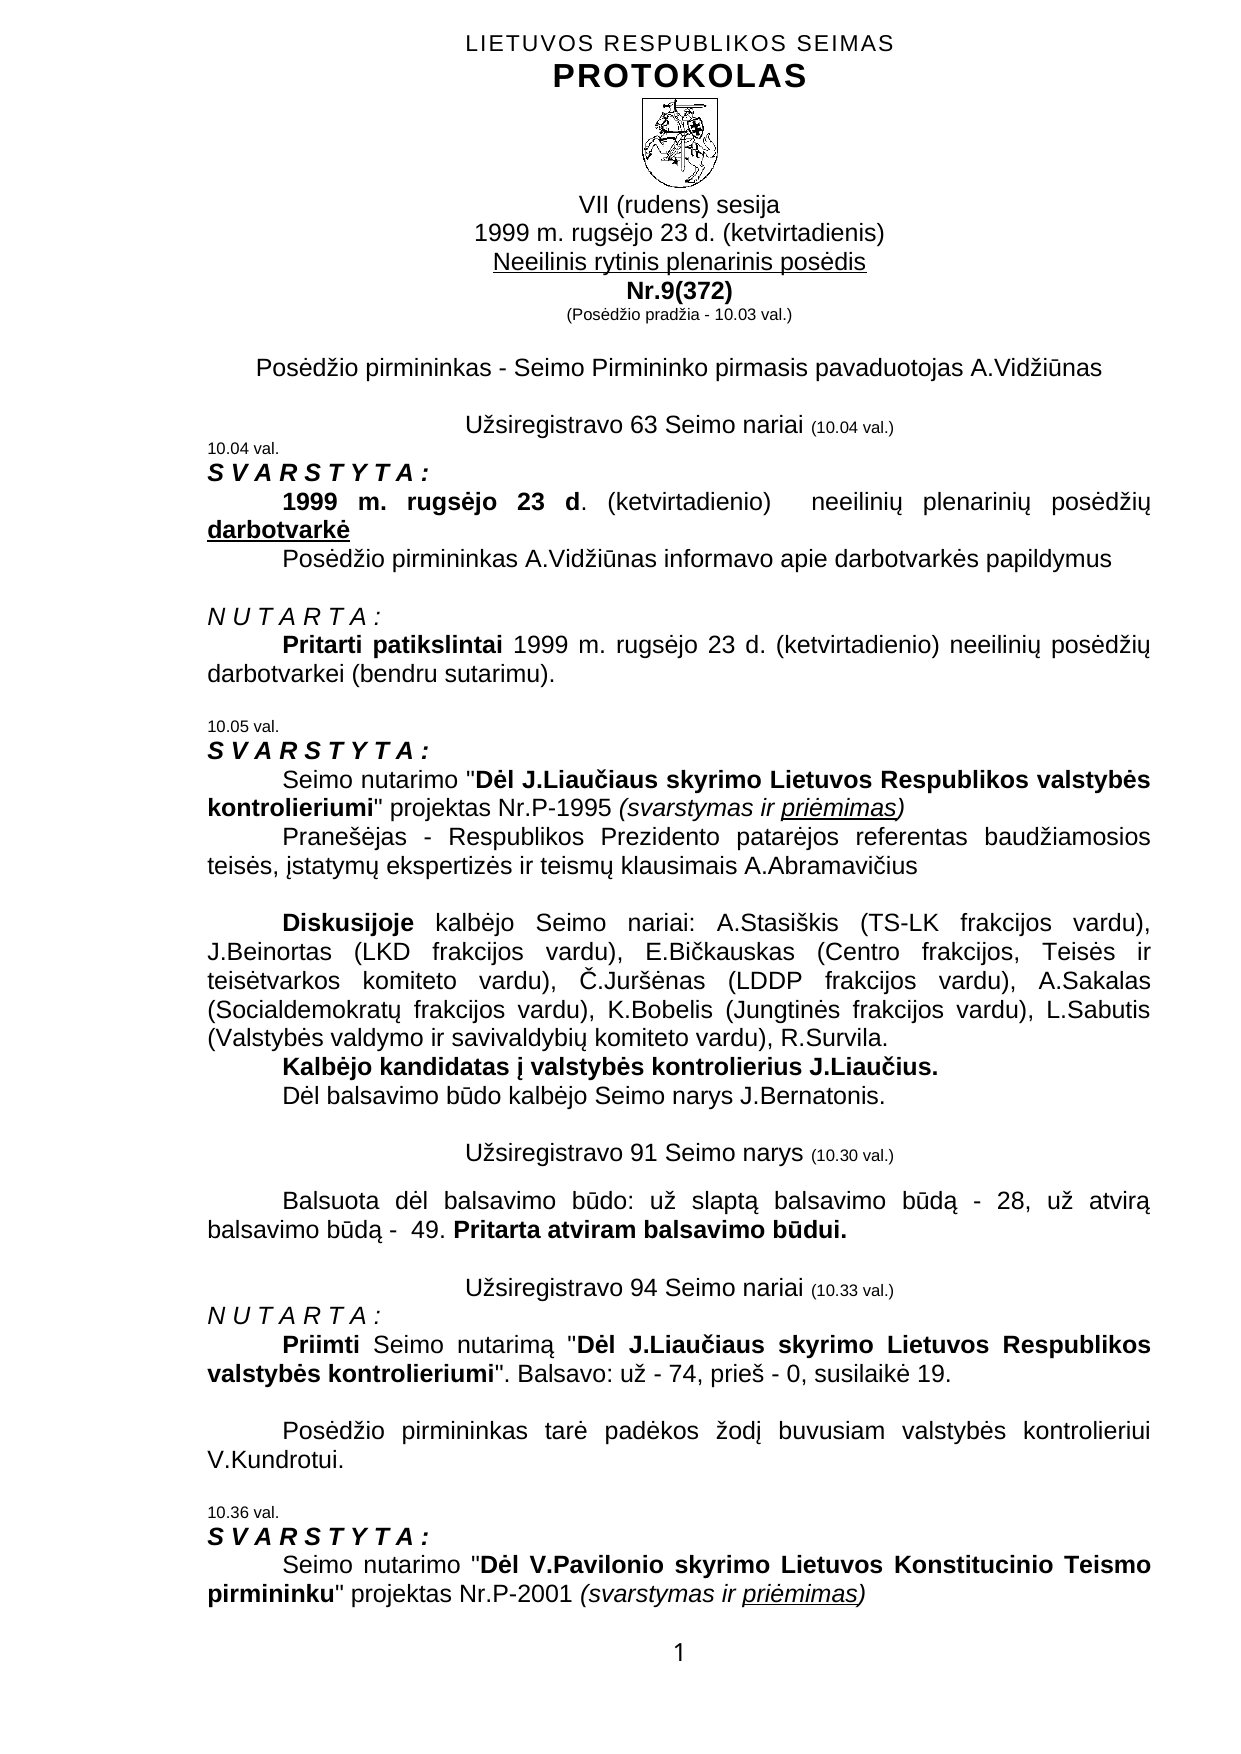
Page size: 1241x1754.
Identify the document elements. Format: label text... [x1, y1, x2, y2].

text 10.05 val. [207, 717, 1152, 736]
text Pritarti patikslintai 1999 m. rugsėjo 23 d. (ketvirtadienio) neeilinių posėdžių darbotvarkei (bendru sutarimu). [207, 630, 1152, 688]
text Priimti Seimo nutarimą "Dėl J.Liaučiaus skyrimo Lietuvos Respublikos valstybės kontrolieriumi". Balsavo: už - 74, prieš - 0, susilaikė 19. [207, 1330, 1152, 1387]
text PROTOKOLAS [207, 56, 1152, 95]
text Posėdžio pirmininkas - Seimo Pirmininko pirmasis pavaduotojas A.Vidžiūnas [207, 352, 1152, 381]
text N U T A R T A : [207, 602, 1152, 630]
text Posėdžio pirmininkas tarė padėkos žodį buvusiam valstybės kontrolieriui V.Kundrotui. [207, 1416, 1152, 1474]
text S V A R S T Y T A : [207, 736, 1152, 764]
text Kalbėjo kandidatas į valstybės kontrolierius J.Liaučius. [207, 1052, 1152, 1081]
text Balsuota dėl balsavimo būdo: už slaptą balsavimo būdą - 28, už atvirą balsavimo būdą - 49. Pritarta atviram balsavimo būdui. [207, 1186, 1152, 1244]
text S V A R S T Y T A : [207, 458, 1152, 487]
text Užsiregistravo 94 Seimo nariai (10.33 val.) [207, 1272, 1152, 1301]
text Seimo nutarimo "Dėl J.Liaučiaus skyrimo Lietuvos Respublikos valstybės kontrolieriumi" projektas Nr.P-1995 (svarstymas ir priėmimas) [207, 764, 1152, 822]
text 1999 m. rugsėjo 23 d. (ketvirtadienio) neeilinių plenarinių posėdžių darbotvarkė [207, 487, 1152, 544]
text 10.04 val. [207, 439, 1152, 458]
text S V A R S T Y T A : [207, 1522, 1152, 1550]
text Užsiregistravo 63 Seimo nariai (10.04 val.) [207, 410, 1152, 439]
text VII (rudens) sesija [207, 95, 1152, 218]
text LIETUVOS RESPUBLIKOS SEIMAS [207, 30, 1152, 56]
text Pranešėjas - Respublikos Prezidento patarėjos referentas baudžiamosios teisės, įstatymų ekspertizės ir teismų klausimais A.Abramavičius [207, 822, 1152, 879]
text N U T A R T A : [207, 1301, 1152, 1330]
text 10.36 val. [207, 1502, 1152, 1522]
text Dėl balsavimo būdo kalbėjo Seimo narys J.Bernatonis. [207, 1081, 1152, 1109]
text Diskusijoje kalbėjo Seimo nariai: A.Stasiškis (TS-LK frakcijos vardu), J.Beinortas (LKD frakcijos vardu), E.Bičkauskas (Centro frakcijos, Teisės ir teisėtvarkos komiteto vardu), Č.Juršėnas (LDDP frakcijos vardu), A.Sakalas (Socialdemokratų frakcijos vardu), K.Bobelis (Jungtinės frakcijos vardu), L.Sabutis (Valstybės valdymo ir savivaldybių komiteto vardu), R.Survila. [207, 908, 1152, 1052]
text Neeilinis rytinis plenarinis posėdis [207, 247, 1152, 276]
text Užsiregistravo 91 Seimo narys (10.30 val.) [207, 1138, 1152, 1167]
text (Posėdžio pradžia - 10.03 val.) [207, 304, 1152, 324]
text 1999 m. rugsėjo 23 d. (ketvirtadienis) [207, 218, 1152, 247]
text Seimo nutarimo "Dėl V.Pavilonio skyrimo Lietuvos Konstitucinio Teismo pirmininku" projektas Nr.P-2001 (svarstymas ir priėmimas) [207, 1550, 1152, 1608]
text Posėdžio pirmininkas A.Vidžiūnas informavo apie darbotvarkės papildymus [207, 544, 1152, 573]
text Nr.9(372) [207, 276, 1152, 304]
